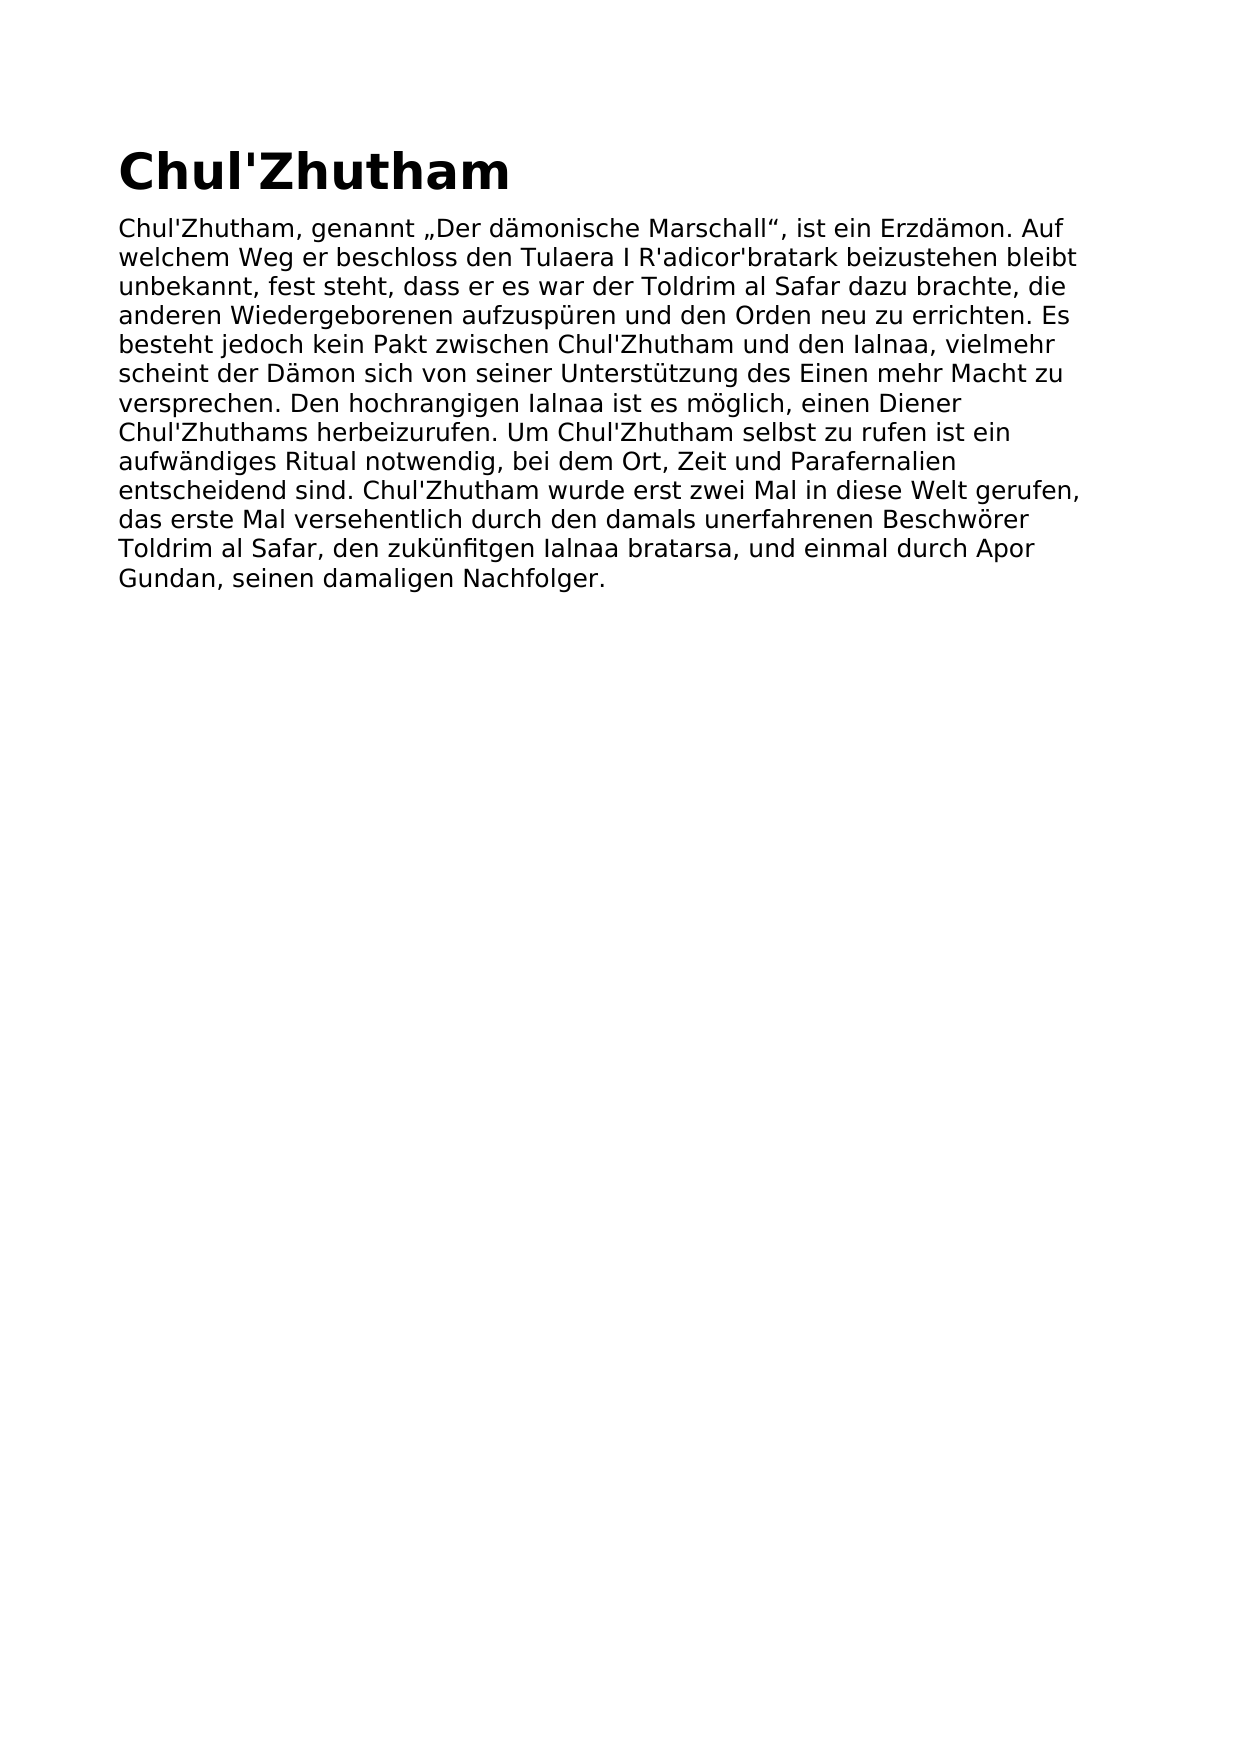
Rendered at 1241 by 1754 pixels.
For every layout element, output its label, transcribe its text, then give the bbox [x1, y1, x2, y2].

subtitle Chul'Zhutham [118, 143, 1122, 201]
text Chul'Zhutham, genannt „Der dämonische Marschall“, ist ein Erzdämon. Auf welchem Weg er beschloss den Tulaera I R'adicor'bratark beizustehen bleibt unbekannt, fest steht, dass er es war der Toldrim al Safar dazu brachte, die anderen Wiedergeborenen aufzuspüren und den Orden neu zu errichten. Es besteht jedoch kein Pakt zwischen Chul'Zhutham und den Ialnaa, vielmehr scheint der Dämon sich von seiner Unterstützung des Einen mehr Macht zu versprechen. Den hochrangigen Ialnaa ist es möglich, einen Diener Chul'Zhuthams herbeizurufen. Um Chul'Zhutham selbst zu rufen ist ein aufwändiges Ritual notwendig, bei dem Ort, Zeit und Parafernalien entscheidend sind. Chul'Zhutham wurde erst zwei Mal in diese Welt gerufen, das erste Mal versehentlich durch den damals unerfahrenen Beschwörer Toldrim al Safar, den zukünfitgen Ialnaa bratarsa, und einmal durch Apor Gundan, seinen damaligen Nachfolger. [118, 214, 1122, 593]
